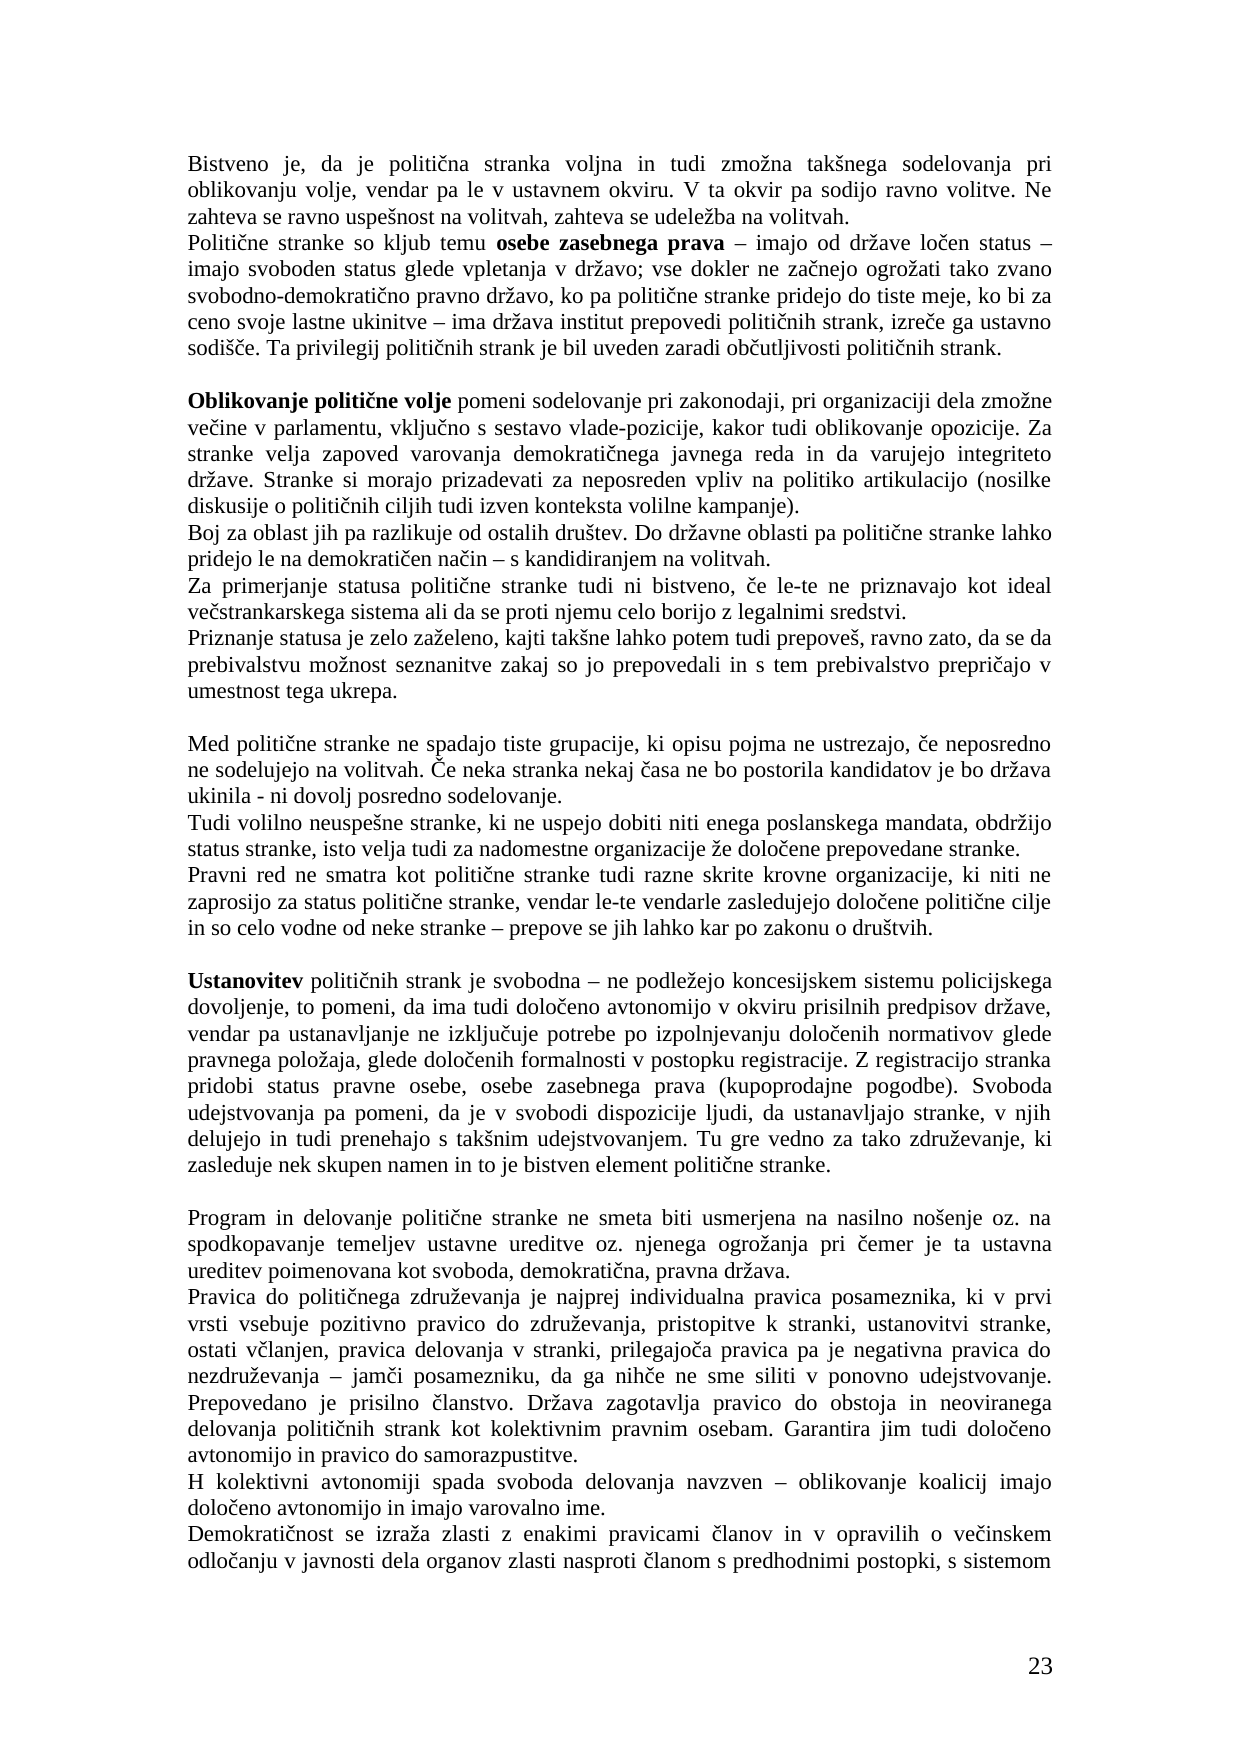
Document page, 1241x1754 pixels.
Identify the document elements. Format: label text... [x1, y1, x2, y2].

text Pravni red ne smatra kot politične stranke tudi razne skrite krovne organizacije, ki niti ne zaprosijo za status politične stranke, vendar le-te vendarle zasledujejo določene politične cilje in so celo vodne od neke stranke – prepove se jih lahko kar po zakonu o društvih. [187, 862, 1053, 941]
text Pravica do političnega združevanja je najprej individualna pravica posameznika, ki v prvi vrsti vsebuje pozitivno pravico do združevanja, pristopitve k stranki, ustanovitvi stranke, ostati včlanjen, pravica delovanja v stranki, prilegajoča pravica pa je negativna pravica do nezdruževanja – jamči posamezniku, da ga nihče ne sme siliti v ponovno udejstvovanje. Prepovedano je prisilno članstvo. Država zagotavlja pravico do obstoja in neoviranega delovanja političnih strank kot kolektivnim pravnim osebam. Garantira jim tudi določeno avtonomijo in pravico do samorazpustitve. [187, 1283, 1053, 1468]
text Ustanovitev političnih strank je svobodna – ne podležejo koncesijskem sistemu policijskega dovoljenje, to pomeni, da ima tudi določeno avtonomijo v okviru prisilnih predpisov države, vendar pa ustanavljanje ne izključuje potrebe po izpolnjevanju določenih normativov glede pravnega položaja, glede določenih formalnosti v postopku registracije. Z registracijo stranka pridobi status pravne osebe, osebe zasebnega prava (kupoprodajne pogodbe). Svoboda udejstvovanja pa pomeni, da je v svobodi dispozicije ljudi, da ustanavljajo stranke, v njih delujejo in tudi prenehajo s takšnim udejstvovanjem. Tu gre vedno za tako združevanje, ki zasleduje nek skupen namen in to je bistven element politične stranke. [187, 967, 1053, 1178]
text Za primerjanje statusa politične stranke tudi ni bistveno, če le-te ne priznavajo kot ideal večstrankarskega sistema ali da se proti njemu celo borijo z legalnimi sredstvi. [187, 572, 1053, 624]
text Priznanje statusa je zelo zaželeno, kajti takšne lahko potem tudi prepoveš, ravno zato, da se da prebivalstvu možnost seznanitve zakaj so jo prepovedali in s tem prebivalstvo prepričajo v umestnost tega ukrepa. [187, 624, 1053, 703]
text Tudi volilno neuspešne stranke, ki ne uspejo dobiti niti enega poslanskega mandata, obdržijo status stranke, isto velja tudi za nadomestne organizacije že določene prepovedane stranke. [187, 809, 1053, 862]
text Med politične stranke ne spadajo tiste grupacije, ki opisu pojma ne ustrezajo, če neposredno ne sodelujejo na volitvah. Če neka stranka nekaj časa ne bo postorila kandidatov je bo država ukinila - ni dovolj posredno sodelovanje. [187, 730, 1053, 809]
text Boj za oblast jih pa razlikuje od ostalih društev. Do državne oblasti pa politične stranke lahko pridejo le na demokratičen način – s kandidiranjem na volitvah. [187, 519, 1053, 572]
text Politične stranke so kljub temu osebe zasebnega prava – imajo od države ločen status – imajo svoboden status glede vpletanja v državo; vse dokler ne začnejo ogrožati tako zvano svobodno-demokratično pravno državo, ko pa politične stranke pridejo do tiste meje, ko bi za ceno svoje lastne ukinitve – ima država institut prepovedi političnih strank, izreče ga ustavno sodišče. Ta privilegij političnih strank je bil uveden zaradi občutljivosti političnih strank. [187, 229, 1053, 361]
text Bistveno je, da je politična stranka voljna in tudi zmožna takšnega sodelovanja pri oblikovanju volje, vendar pa le v ustavnem okviru. V ta okvir pa sodijo ravno volitve. Ne zahteva se ravno uspešnost na volitvah, zahteva se udeležba na volitvah. [187, 150, 1053, 229]
text Oblikovanje politične volje pomeni sodelovanje pri zakonodaji, pri organizaciji dela zmožne večine v parlamentu, vključno s sestavo vlade-pozicije, kakor tudi oblikovanje opozicije. Za stranke velja zapoved varovanja demokratičnega javnega reda in da varujejo integriteto države. Stranke si morajo prizadevati za neposreden vpliv na politiko artikulacijo (nosilke diskusije o političnih ciljih tudi izven konteksta volilne kampanje). [187, 387, 1053, 519]
text Demokratičnost se izraža zlasti z enakimi pravicami članov in v opravilih o večinskem odločanju v javnosti dela organov zlasti nasproti članom s predhodnimi postopki, s sistemom [187, 1520, 1053, 1573]
text H kolektivni avtonomiji spada svoboda delovanja navzven – oblikovanje koalicij imajo določeno avtonomijo in imajo varovalno ime. [187, 1468, 1053, 1520]
text Program in delovanje politične stranke ne smeta biti usmerjena na nasilno nošenje oz. na spodkopavanje temeljev ustavne ureditve oz. njenega ogrožanja pri čemer je ta ustavna ureditev poimenovana kot svoboda, demokratična, pravna država. [187, 1204, 1053, 1283]
